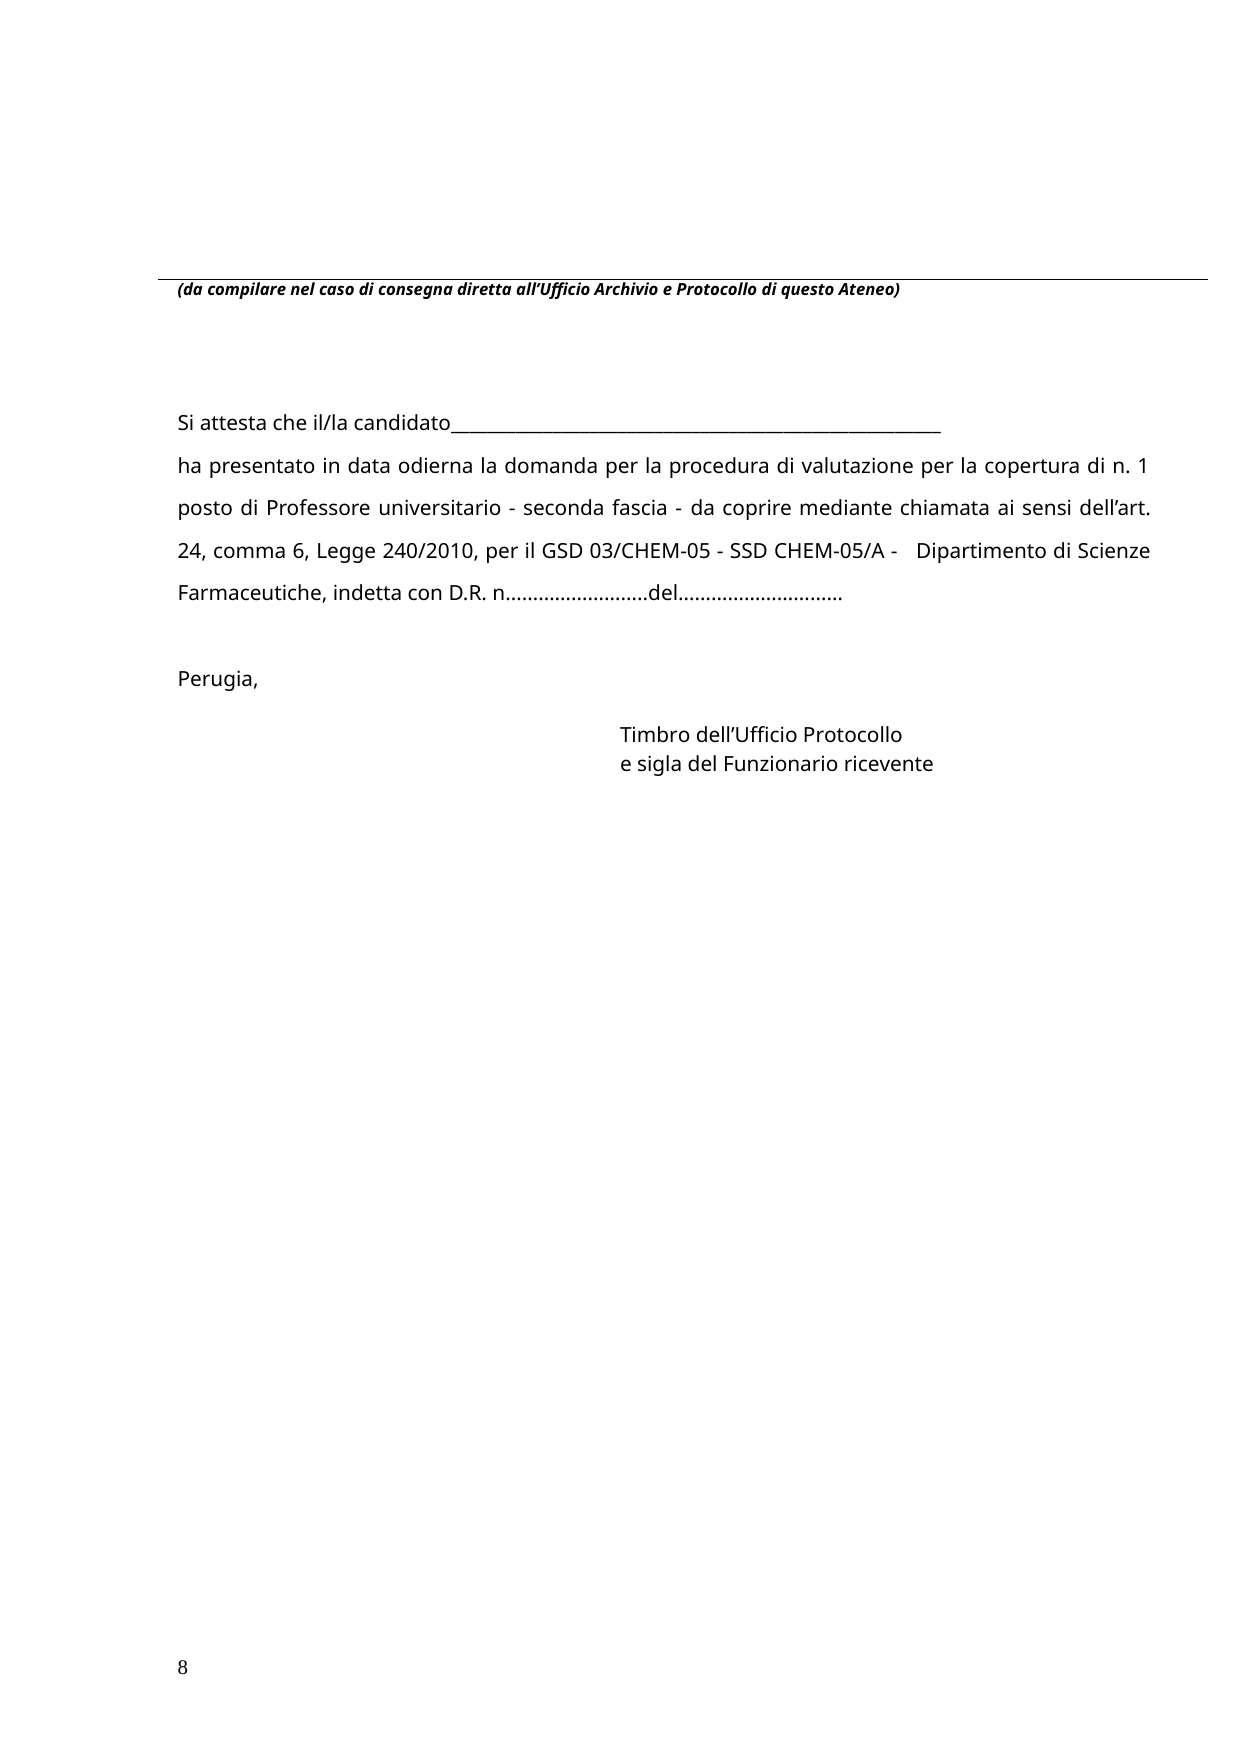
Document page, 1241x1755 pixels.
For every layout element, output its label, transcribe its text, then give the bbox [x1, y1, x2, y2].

text Si attesta che il/la candidato_____________________________________________________ [177, 408, 1152, 437]
text e sigla del Funzionario ricevente [177, 749, 1152, 777]
text ha presentato in data odierna la domanda per la procedura di valutazione per la copertura di n. 1 posto di Professore universitario - seconda fascia - da coprire mediante chiamata ai sensi dell’art. 24, comma 6, Legge 240/2010, per il GSD 03/CHEM-05 - SSD CHEM-05/A - Dipartimento di Scienze Farmaceutiche, indetta con D.R. n……………………..del………………………… [177, 451, 1152, 607]
text Perugia, [177, 664, 1152, 692]
text Timbro dell’Ufficio Protocollo [177, 721, 1152, 749]
text (da compilare nel caso di consegna diretta all’Ufficio Archivio e Protocollo di questo Ateneo) [177, 280, 1152, 300]
